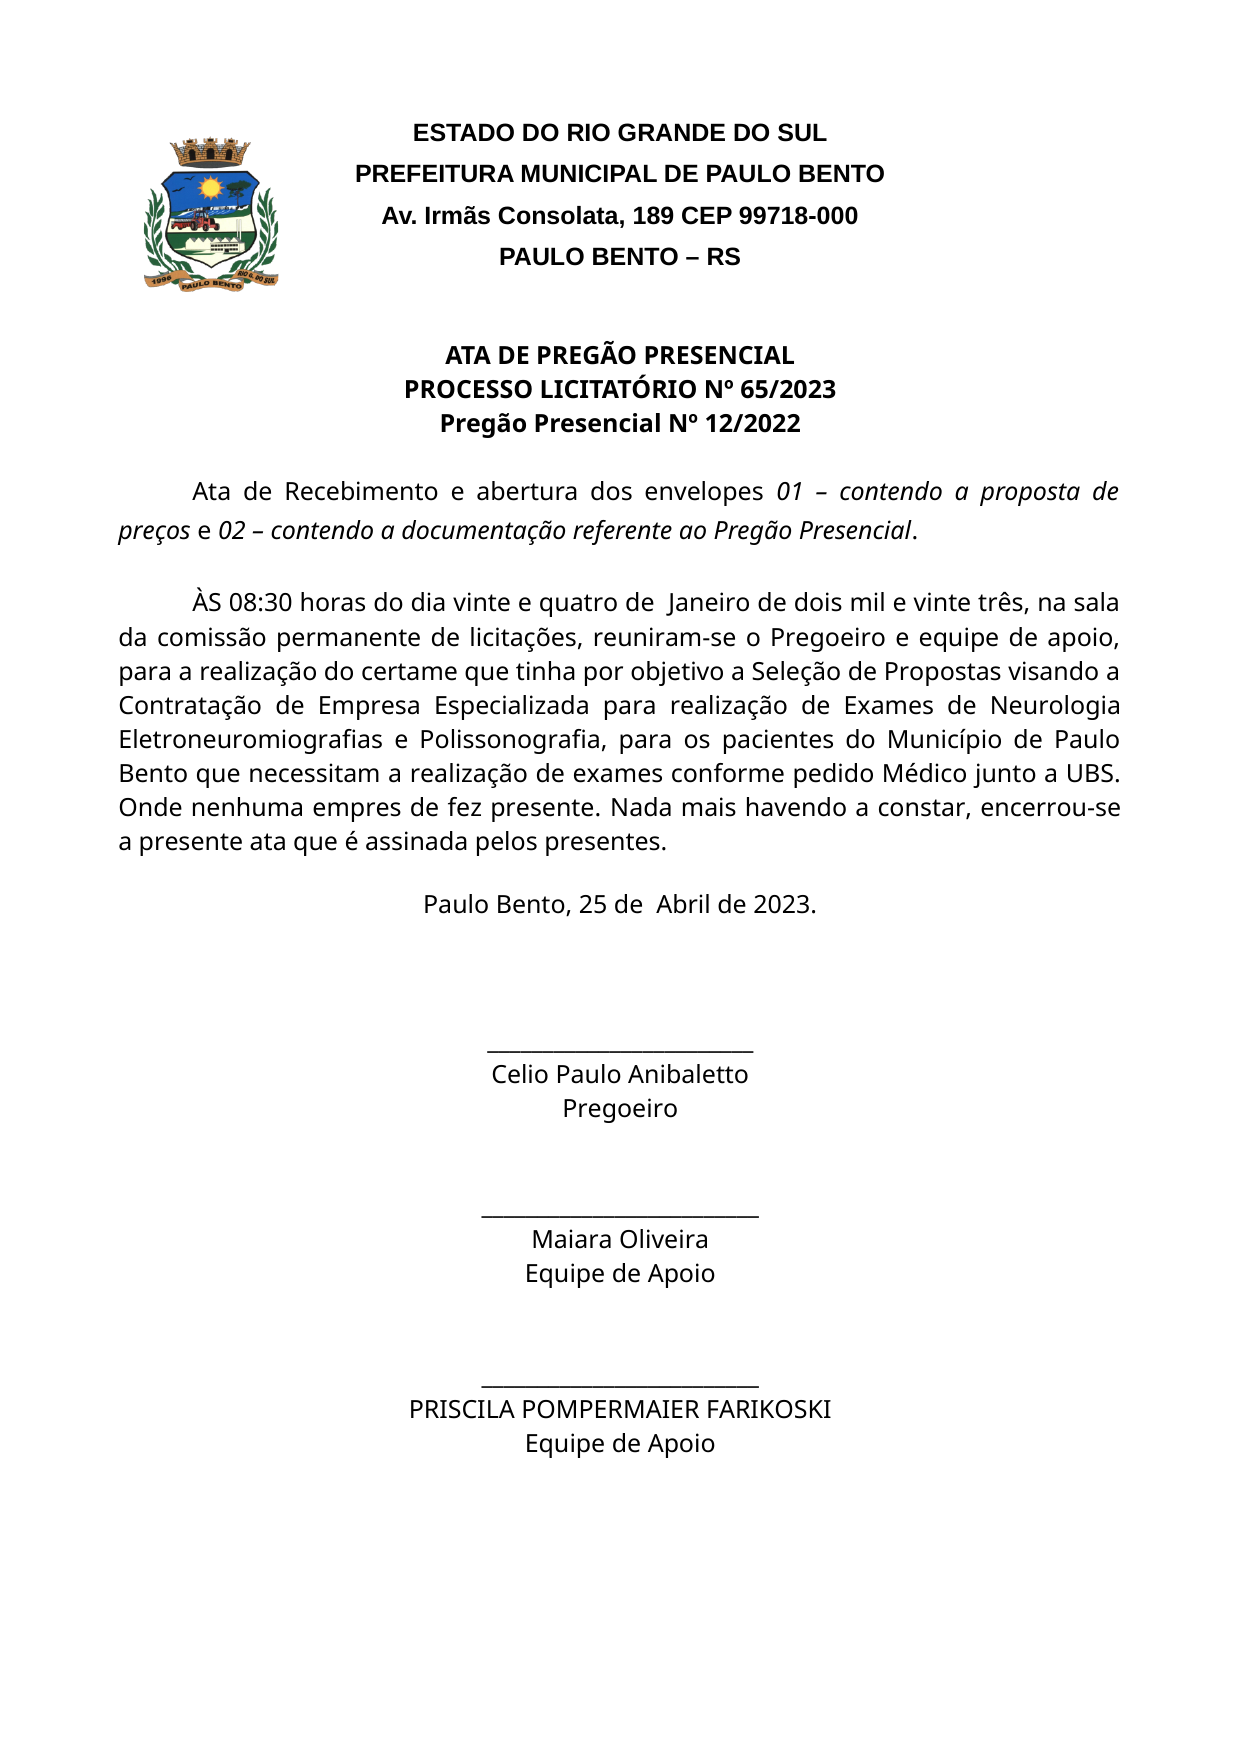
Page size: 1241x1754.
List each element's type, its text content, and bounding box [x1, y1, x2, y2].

text Ata de Recebimento e abertura dos envelopes 01 – contendo a proposta de preços e 02 – contendo a documentação referente ao Pregão Presencial. [118, 474, 1122, 547]
text _________________________ Maiara Oliveira Equipe de Apoio _________________________ PRISCILA POMPERMAIER FARIKOSKI Equipe de Apoio [118, 1153, 1122, 1489]
picture [143, 136, 279, 292]
text ÀS 08:30 horas do dia vinte e quatro de Janeiro de dois mil e vinte três, na sala da comissão permanente de licitações, reuniram-se o Pregoeiro e equipe de apoio, para a realização do certame que tinha por objetivo a Seleção de Propostas visando a Contratação de Empresa Especializada para realização de Exames de Neurologia Eletroneuromiografias e Polissonografia, para os pacientes do Município de Paulo Bento que necessitam a realização de exames conforme pedido Médico junto a UBS. Onde nenhuma empres de fez presente. Nada mais havendo a constar, encerrou-se a presente ata que é assinada pelos presentes. [118, 585, 1122, 858]
text ATA DE PREGÃO PRESENCIAL [118, 337, 1122, 372]
text PROCESSO LICITATÓRIO Nº 65/2023 [118, 372, 1122, 406]
text Paulo Bento, 25 de Abril de 2023. [118, 886, 1122, 920]
text ________________________ Celio Paulo Anibaletto Pregoeiro [118, 1023, 1122, 1153]
text Pregão Presencial Nº 12/2022 [118, 406, 1122, 440]
